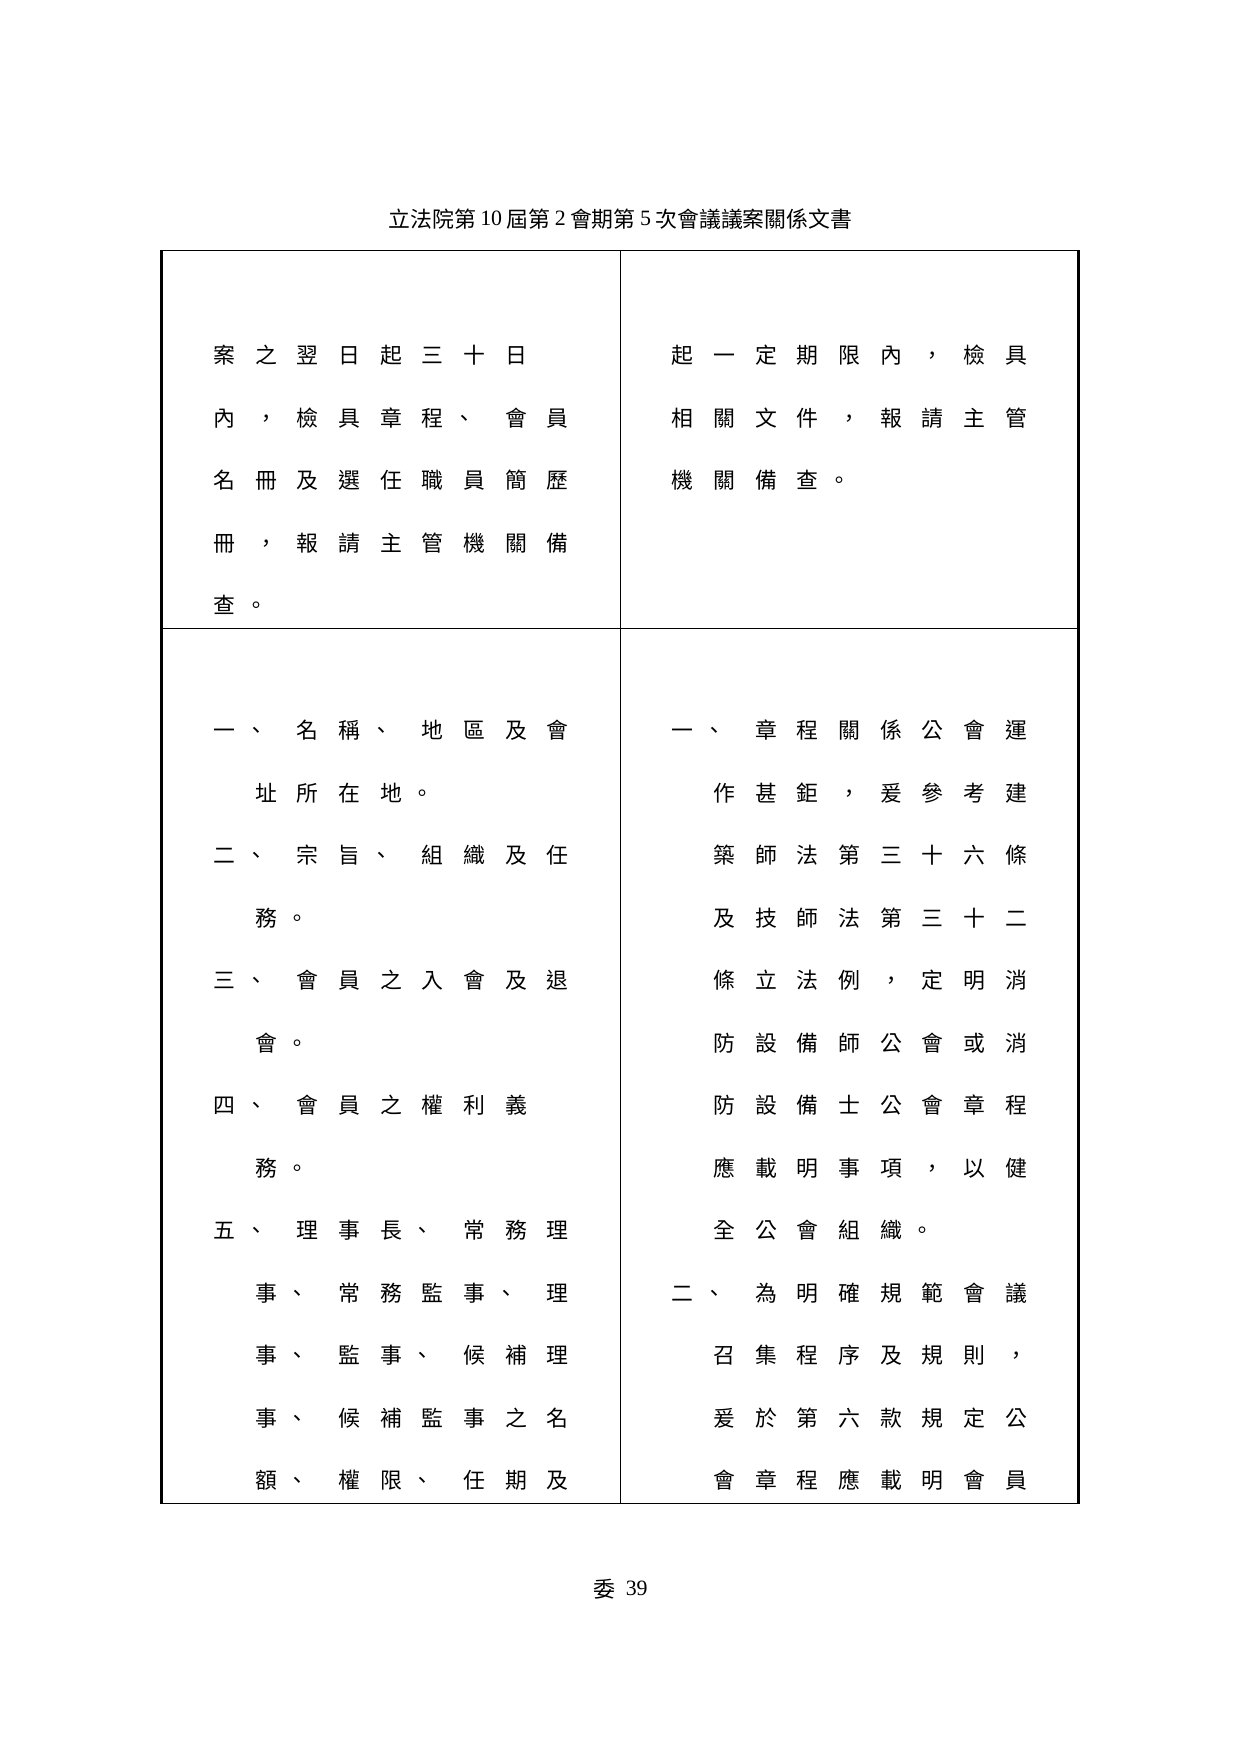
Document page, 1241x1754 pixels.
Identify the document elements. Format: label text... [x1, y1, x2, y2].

table_cell 第二十四條 各級消防設備師公會或消防設備士公會章程，應載明下列事項： 一、名稱、地區及會址所在地。 二、宗旨、組織及任務。 三、會員之入會及退會。 四、會員之權利義務。 五、理事長、常務理事、常務監事、理事、監事、候補理事、候補監事之名額、權限、任期及其選任、解任。 六、會員（會員代表）大會、理事會與監事會之召集程序及會議規範。 七、會員違反公會章程或公會所定規定者，停止會員權利之相關規範。 八、紀律委員會之組織及執行規範。 九、會費、經費及會計。 十、章程修改之程序。 十一、其他處理會務之必要事項。 [163, 629, 620, 1503]
table_cell 案之翌日起三十日內，檢具章程、會員名冊及選任職員簡歷冊，報請主管機關備查。 [163, 251, 620, 628]
table_cell 一、章程關係公會運作甚鉅，爰參考建築師法第三十六條及技師法第三十二條立法例，定明消防設備師公會或消防設備士公會章程應載明事項，以健全公會組織。 二、為明確規範會議召集程序及規則，爰於第六款規定公會章程應載明會員 [621, 629, 1077, 1503]
table_cell 起一定期限內，檢具相關文件，報請主管機關備查。 [621, 251, 1077, 628]
